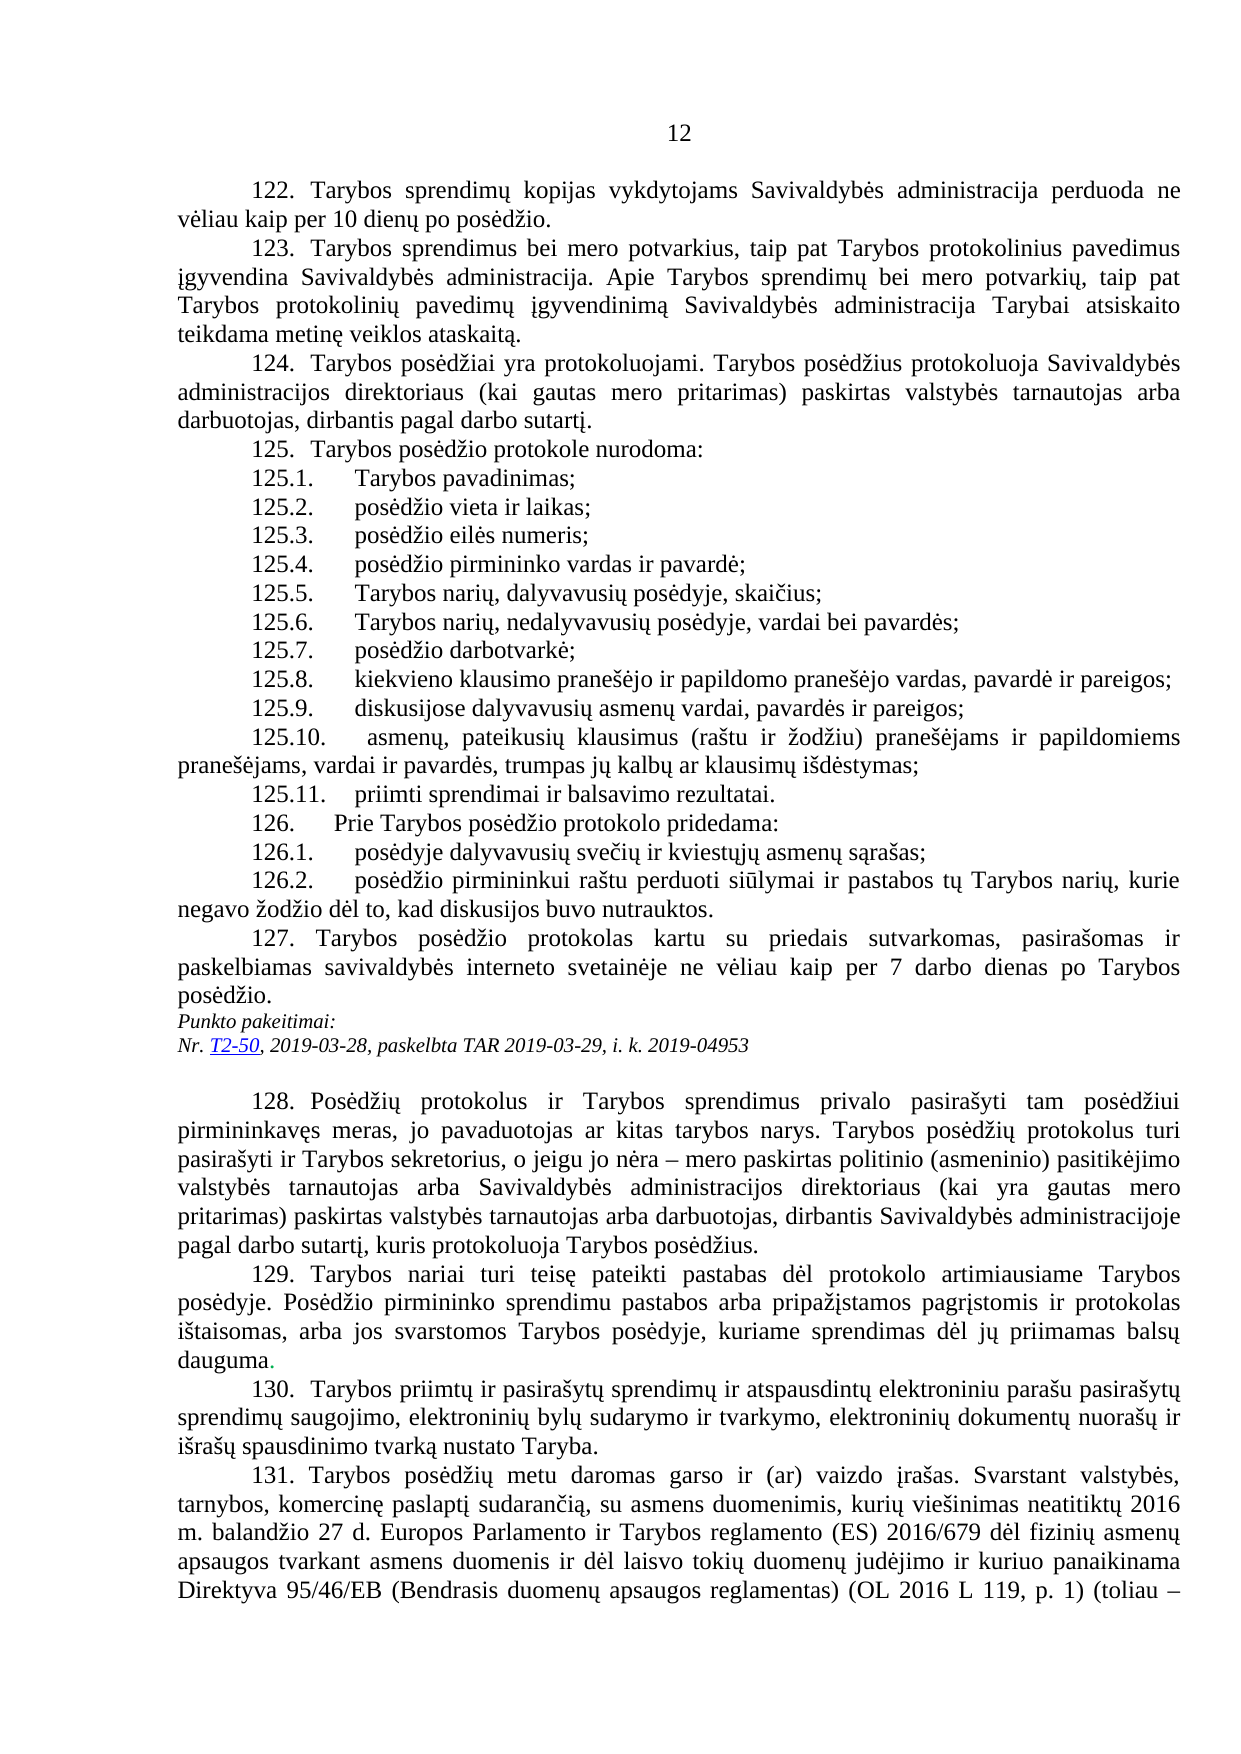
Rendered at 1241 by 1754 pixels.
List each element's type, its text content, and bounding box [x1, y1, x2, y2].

text Nr. T2-50, 2019-03-28, paskelbta TAR 2019-03-29, i. k. 2019-04953 [177, 1033, 1181, 1057]
text 125.10. asmenų, pateikusių klausimus (raštu ir žodžiu) pranešėjams ir papildomiems pranešėjams, vardai ir pavardės, trumpas jų kalbų ar klausimų išdėstymas; [177, 722, 1181, 779]
text 128. Posėdžių protokolus ir Tarybos sprendimus privalo pasirašyti tam posėdžiui pirmininkavęs meras, jo pavaduotojas ar kitas tarybos narys. Tarybos posėdžių protokolus turi pasirašyti ir Tarybos sekretorius, o jeigu jo nėra – mero paskirtas politinio (asmeninio) pasitikėjimo valstybės tarnautojas arba Savivaldybės administracijos direktoriaus (kai yra gautas mero pritarimas) paskirtas valstybės tarnautojas arba darbuotojas, dirbantis Savivaldybės administracijoje pagal darbo sutartį, kuris protokoluoja Tarybos posėdžius. [177, 1086, 1181, 1259]
text 126.2. posėdžio pirmininkui raštu perduoti siūlymai ir pastabos tų Tarybos narių, kurie negavo žodžio dėl to, kad diskusijos buvo nutrauktos. [177, 866, 1181, 923]
text 125.11. priimti sprendimai ir balsavimo rezultatai. [177, 779, 1181, 808]
text 129. Tarybos nariai turi teisę pateikti pastabas dėl protokolo artimiausiame Tarybos posėdyje. Posėdžio pirmininko sprendimu pastabos arba pripažįstamos pagrįstomis ir protokolas ištaisomas, arba jos svarstomos Tarybos posėdyje, kuriame sprendimas dėl jų priimamas balsų dauguma. [177, 1259, 1181, 1374]
text 123. Tarybos sprendimus bei mero potvarkius, taip pat Tarybos protokolinius pavedimus įgyvendina Savivaldybės administracija. Apie Tarybos sprendimų bei mero potvarkių, taip pat Tarybos protokolinių pavedimų įgyvendinimą Savivaldybės administracija Tarybai atsiskaito teikdama metinę veiklos ataskaitą. [177, 233, 1181, 348]
text 125.3. posėdžio eilės numeris; [177, 521, 1181, 549]
text 126.1. posėdyje dalyvavusių svečių ir kviestųjų asmenų sąrašas; [177, 837, 1181, 866]
text 125.6. Tarybos narių, nedalyvavusių posėdyje, vardai bei pavardės; [177, 607, 1181, 636]
text 126. Prie Tarybos posėdžio protokolo pridedama: [177, 808, 1181, 837]
text Punkto pakeitimai: [177, 1009, 1181, 1033]
text 125. Tarybos posėdžio protokole nurodoma: [177, 434, 1181, 463]
text 131. Tarybos posėdžių metu daromas garso ir (ar) vaizdo įrašas. Svarstant valstybės, tarnybos, komercinę paslaptį sudarančią, su asmens duomenimis, kurių viešinimas neatitiktų 2016 m. balandžio 27 d. Europos Parlamento ir Tarybos reglamento (ES) 2016/679 dėl fizinių asmenų apsaugos tvarkant asmens duomenis ir dėl laisvo tokių duomenų judėjimo ir kuriuo panaikinama Direktyva 95/46/EB (Bendrasis duomenų apsaugos reglamentas) (OL 2016 L 119, p. 1) (toliau – [177, 1460, 1181, 1604]
text 125.4. posėdžio pirmininko vardas ir pavardė; [177, 549, 1181, 578]
text 127. Tarybos posėdžio protokolas kartu su priedais sutvarkomas, pasirašomas ir paskelbiamas savivaldybės interneto svetainėje ne vėliau kaip per 7 darbo dienas po Tarybos posėdžio. [177, 923, 1181, 1009]
text 125.9. diskusijose dalyvavusių asmenų vardai, pavardės ir pareigos; [177, 693, 1181, 722]
text 124. Tarybos posėdžiai yra protokoluojami. Tarybos posėdžius protokoluoja Savivaldybės administracijos direktoriaus (kai gautas mero pritarimas) paskirtas valstybės tarnautojas arba darbuotojas, dirbantis pagal darbo sutartį. [177, 348, 1181, 434]
text 130. Tarybos priimtų ir pasirašytų sprendimų ir atspausdintų elektroniniu parašu pasirašytų sprendimų saugojimo, elektroninių bylų sudarymo ir tvarkymo, elektroninių dokumentų nuorašų ir išrašų spausdinimo tvarką nustato Taryba. [177, 1374, 1181, 1460]
text 125.8. kiekvieno klausimo pranešėjo ir papildomo pranešėjo vardas, pavardė ir pareigos; [177, 664, 1181, 693]
text 122. Tarybos sprendimų kopijas vykdytojams Savivaldybės administracija perduoda ne vėliau kaip per 10 dienų po posėdžio. [177, 176, 1181, 233]
text 125.5. Tarybos narių, dalyvavusių posėdyje, skaičius; [177, 578, 1181, 607]
text 125.1. Tarybos pavadinimas; [177, 463, 1181, 492]
text 125.7. posėdžio darbotvarkė; [177, 636, 1181, 664]
text 125.2. posėdžio vieta ir laikas; [177, 492, 1181, 521]
